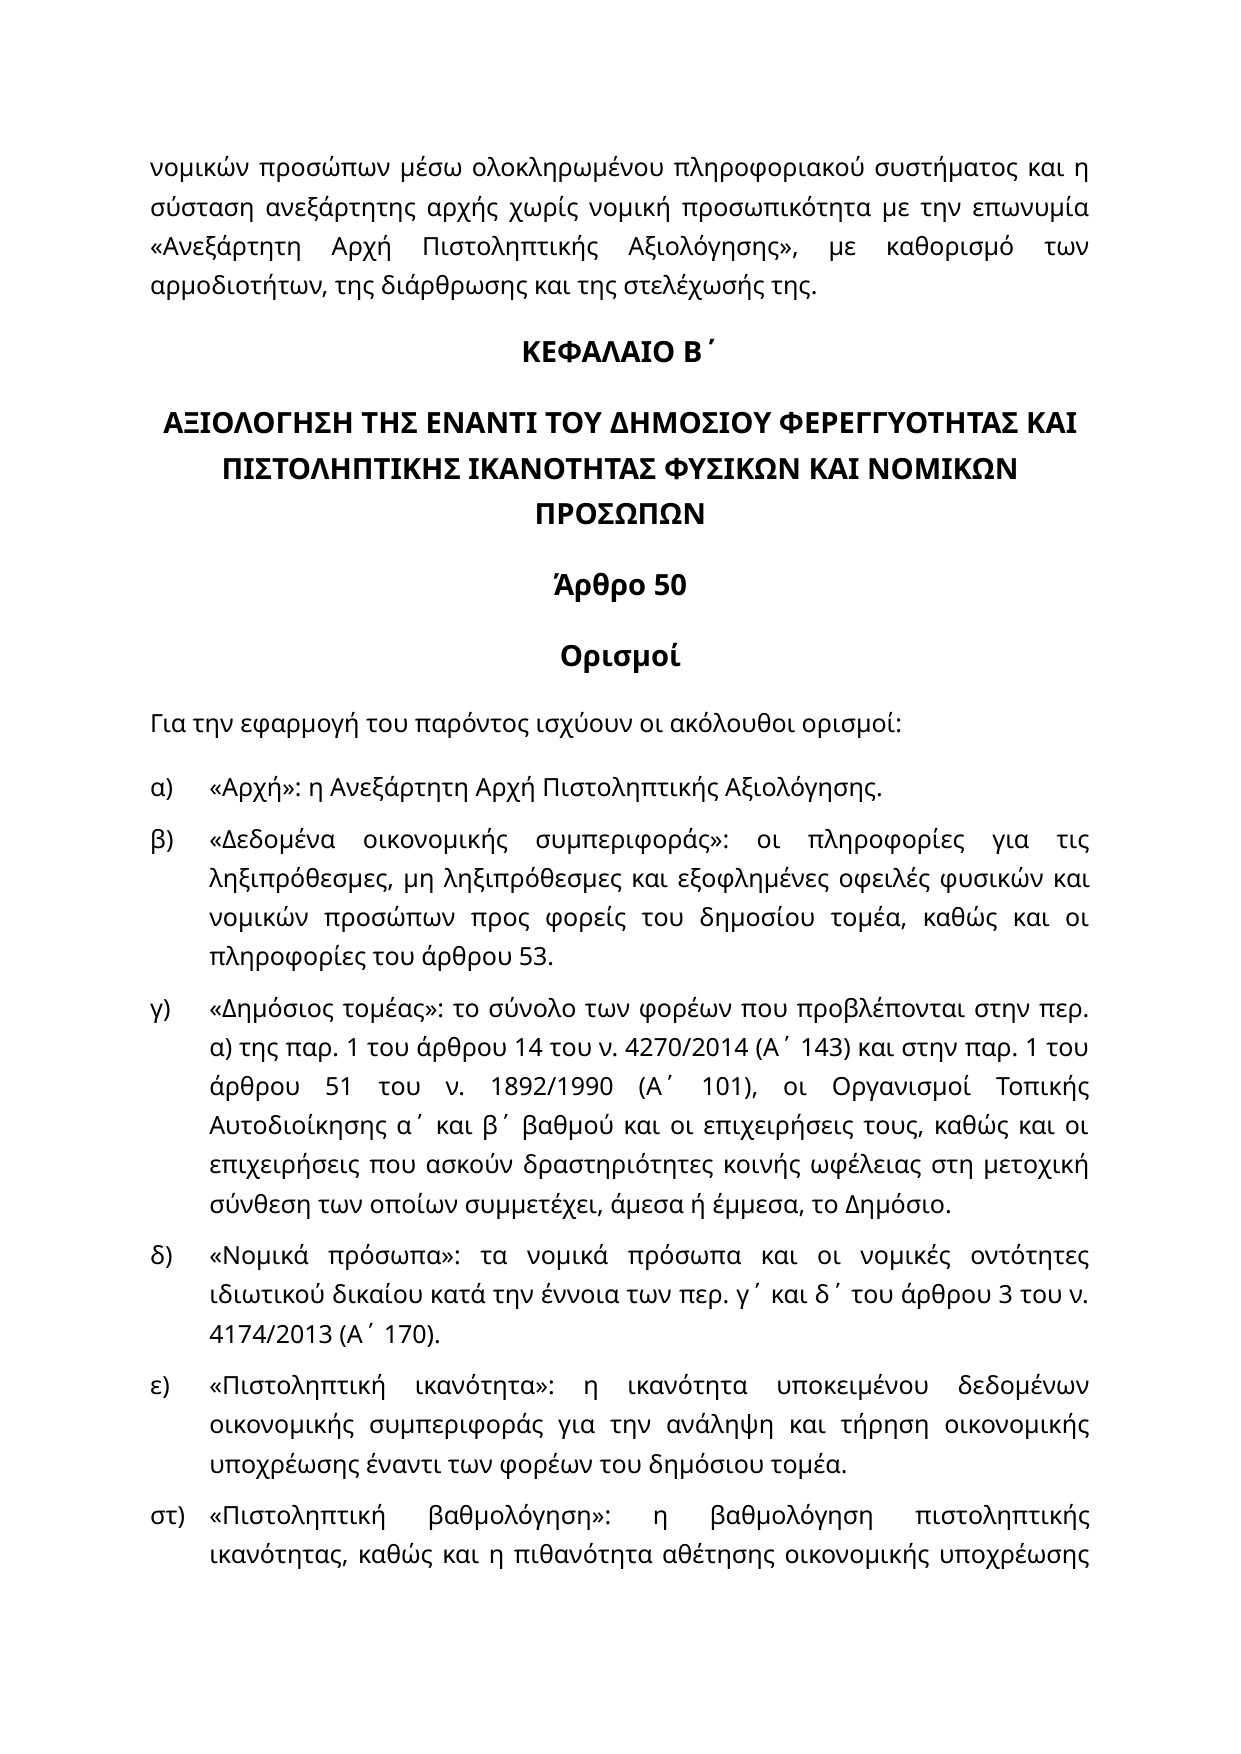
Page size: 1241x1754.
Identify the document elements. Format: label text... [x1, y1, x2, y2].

list α) «Αρχή»: η Ανεξάρτητη Αρχή Πιστοληπτικής Αξιολόγησης. [150, 769, 1090, 804]
list ε) «Πιστοληπτική ικανότητα»: η ικανότητα υποκειμένου δεδομένων οικονομικής συμπεριφοράς για την ανάληψη και τήρηση οικονομικής υποχρέωσης έναντι των φορέων του δημόσιου τομέα. [150, 1368, 1090, 1480]
subtitle Ορισμοί [150, 635, 1090, 674]
text Για την εφαρμογή του παρόντος ισχύουν οι ακόλουθοι ορισμοί: [150, 705, 1090, 739]
list δ) «Νομικά πρόσωπα»: τα νομικά πρόσωπα και οι νομικές οντότητες ιδιωτικού δικαίου κατά την έννοια των περ. γ΄ και δ΄ του άρθρου 3 του ν. 4174/2013 (Α΄ 170). [150, 1238, 1090, 1350]
text νομικών προσώπων μέσω ολοκληρωμένου πληροφοριακού συστήματος και η σύσταση ανεξάρτητης αρχής χωρίς νομική προσωπικότητα με την επωνυμία «Ανεξάρτητη Αρχή Πιστοληπτικής Αξιολόγησης», με καθορισμό των αρμοδιοτήτων, της διάρθρωσης και της στελέχωσής της. [150, 150, 1090, 302]
subtitle ΚΕΦΑΛΑΙΟ Β΄ [150, 332, 1090, 371]
list γ) «Δημόσιος τομέας»: το σύνολο των φορέων που προβλέπονται στην περ. α) της παρ. 1 του άρθρου 14 του ν. 4270/2014 (Α΄ 143) και στην παρ. 1 του άρθρου 51 του ν. 1892/1990 (Α΄ 101), οι Οργανισμοί Τοπικής Αυτοδιοίκησης α΄ και β΄ βαθμού και οι επιχειρήσεις τους, καθώς και οι επιχειρήσεις που ασκούν δραστηριότητες κοινής ωφέλειας στη μετοχική σύνθεση των οποίων συμμετέχει, άμεσα ή έμμεσα, το Δημόσιο. [150, 990, 1090, 1220]
list β) «Δεδομένα οικονομικής συμπεριφοράς»: οι πληροφορίες για τις ληξιπρόθεσμες, μη ληξιπρόθεσμες και εξοφλημένες οφειλές φυσικών και νομικών προσώπων προς φορείς του δημοσίου τομέα, καθώς και οι πληροφορίες του άρθρου 53. [150, 821, 1090, 973]
subtitle Άρθρο 50 [150, 564, 1090, 604]
subtitle ΑΞΙΟΛΟΓΗΣΗ ΤΗΣ ΕΝΑΝΤΙ ΤΟΥ ΔΗΜΟΣΙΟΥ ΦΕΡΕΓΓΥΟΤΗΤΑΣ ΚΑΙ ΠΙΣΤΟΛΗΠΤΙΚΗΣ ΙΚΑΝΟΤΗΤΑΣ ΦΥΣΙΚΩΝ ΚΑΙ ΝΟΜΙΚΩΝ ΠΡΟΣΩΠΩΝ [150, 402, 1090, 533]
list στ) «Πιστοληπτική βαθμολόγηση»: η βαθμολόγηση πιστοληπτικής ικανότητας, καθώς και η πιθανότητα αθέτησης οικονομικής υποχρέωσης [150, 1498, 1090, 1571]
